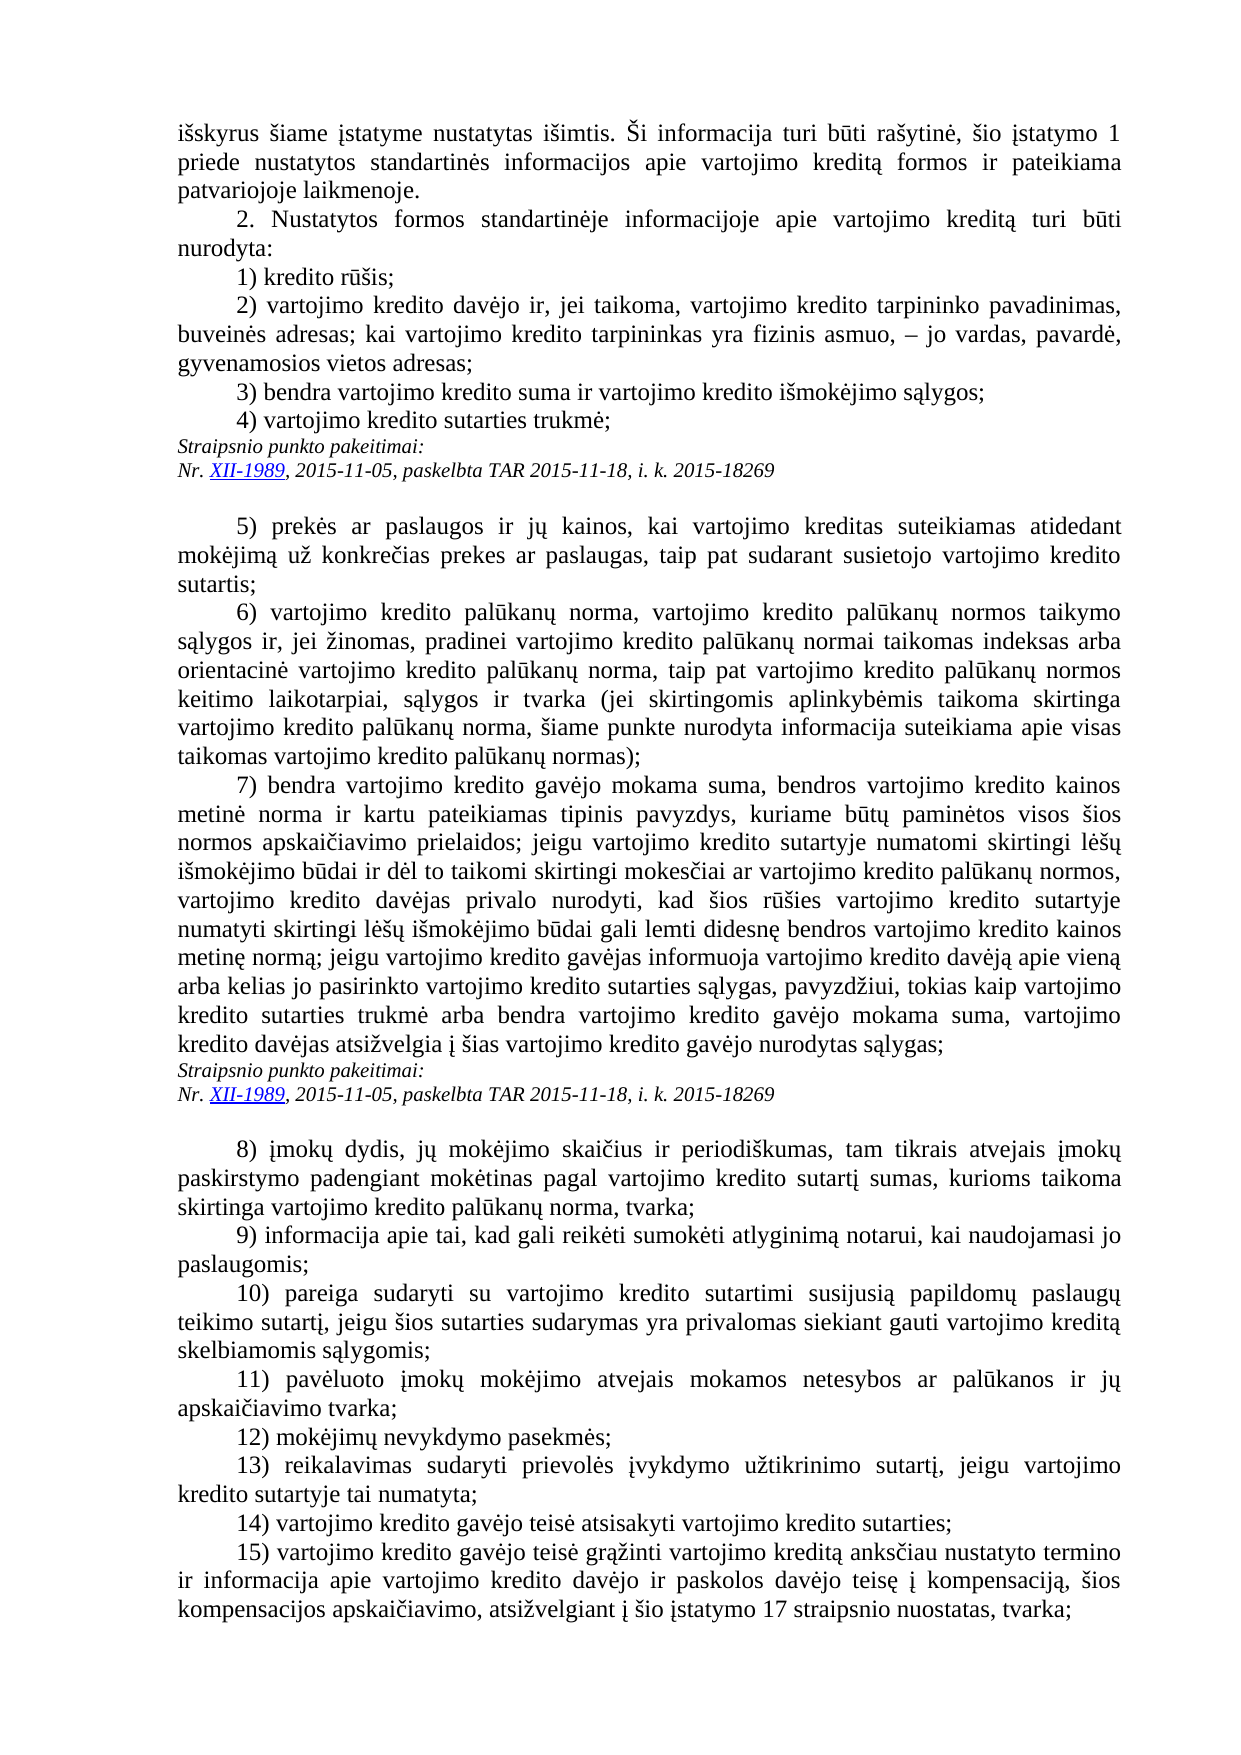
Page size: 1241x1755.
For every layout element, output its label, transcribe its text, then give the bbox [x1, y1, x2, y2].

text 5) prekės ar paslaugos ir jų kainos, kai vartojimo kreditas suteikiamas atidedant mokėjimą už konkrečias prekes ar paslaugas, taip pat sudarant susietojo vartojimo kredito sutartis; [177, 511, 1122, 597]
text 4) vartojimo kredito sutarties trukmė; [177, 406, 1122, 434]
text Straipsnio punkto pakeitimai: [177, 434, 1122, 458]
text 12) mokėjimų nevykdymo pasekmės; [177, 1422, 1122, 1451]
text Straipsnio punkto pakeitimai: [177, 1057, 1122, 1082]
text išskyrus šiame įstatyme nustatytas išimtis. Ši informacija turi būti rašytinė, šio įstatymo 1 priede nustatytos standartinės informacijos apie vartojimo kreditą formos ir pateikiama patvariojoje laikmenoje. [177, 118, 1122, 204]
text 13) reikalavimas sudaryti prievolės įvykdymo užtikrinimo sutartį, jeigu vartojimo kredito sutartyje tai numatyta; [177, 1451, 1122, 1508]
text 7) bendra vartojimo kredito gavėjo mokama suma, bendros vartojimo kredito kainos metinė norma ir kartu pateikiamas tipinis pavyzdys, kuriame būtų paminėtos visos šios normos apskaičiavimo prielaidos; jeigu vartojimo kredito sutartyje numatomi skirtingi lėšų išmokėjimo būdai ir dėl to taikomi skirtingi mokesčiai ar vartojimo kredito palūkanų normos, vartojimo kredito davėjas privalo nurodyti, kad šios rūšies vartojimo kredito sutartyje numatyti skirtingi lėšų išmokėjimo būdai gali lemti didesnę bendros vartojimo kredito kainos metinę normą; jeigu vartojimo kredito gavėjas informuoja vartojimo kredito davėją apie vieną arba kelias jo pasirinkto vartojimo kredito sutarties sąlygas, pavyzdžiui, tokias kaip vartojimo kredito sutarties trukmė arba bendra vartojimo kredito gavėjo mokama suma, vartojimo kredito davėjas atsižvelgia į šias vartojimo kredito gavėjo nurodytas sąlygas; [177, 770, 1122, 1057]
text 6) vartojimo kredito palūkanų norma, vartojimo kredito palūkanų normos taikymo sąlygos ir, jei žinomas, pradinei vartojimo kredito palūkanų normai taikomas indeksas arba orientacinė vartojimo kredito palūkanų norma, taip pat vartojimo kredito palūkanų normos keitimo laikotarpiai, sąlygos ir tvarka (jei skirtingomis aplinkybėmis taikoma skirtinga vartojimo kredito palūkanų norma, šiame punkte nurodyta informacija suteikiama apie visas taikomas vartojimo kredito palūkanų normas); [177, 597, 1122, 770]
text Nr. XII-1989, 2015-11-05, paskelbta TAR 2015-11-18, i. k. 2015-18269 [177, 458, 1122, 482]
text 2. Nustatytos formos standartinėje informacijoje apie vartojimo kreditą turi būti nurodyta: [177, 204, 1122, 262]
text 14) vartojimo kredito gavėjo teisė atsisakyti vartojimo kredito sutarties; [177, 1508, 1122, 1537]
text 1) kredito rūšis; [177, 262, 1122, 291]
text 3) bendra vartojimo kredito suma ir vartojimo kredito išmokėjimo sąlygos; [177, 377, 1122, 406]
text Nr. XII-1989, 2015-11-05, paskelbta TAR 2015-11-18, i. k. 2015-18269 [177, 1082, 1122, 1106]
text 10) pareiga sudaryti su vartojimo kredito sutartimi susijusią papildomų paslaugų teikimo sutartį, jeigu šios sutarties sudarymas yra privalomas siekiant gauti vartojimo kreditą skelbiamomis sąlygomis; [177, 1278, 1122, 1364]
text 15) vartojimo kredito gavėjo teisė grąžinti vartojimo kreditą anksčiau nustatyto termino ir informacija apie vartojimo kredito davėjo ir paskolos davėjo teisę į kompensaciją, šios kompensacijos apskaičiavimo, atsižvelgiant į šio įstatymo 17 straipsnio nuostatas, tvarka; [177, 1537, 1122, 1623]
text 2) vartojimo kredito davėjo ir, jei taikoma, vartojimo kredito tarpininko pavadinimas, buveinės adresas; kai vartojimo kredito tarpininkas yra fizinis asmuo, – jo vardas, pavardė, gyvenamosios vietos adresas; [177, 291, 1122, 377]
text 11) pavėluoto įmokų mokėjimo atvejais mokamos netesybos ar palūkanos ir jų apskaičiavimo tvarka; [177, 1364, 1122, 1422]
text 8) įmokų dydis, jų mokėjimo skaičius ir periodiškumas, tam tikrais atvejais įmokų paskirstymo padengiant mokėtinas pagal vartojimo kredito sutartį sumas, kurioms taikoma skirtinga vartojimo kredito palūkanų norma, tvarka; [177, 1134, 1122, 1221]
text 9) informacija apie tai, kad gali reikėti sumokėti atlyginimą notarui, kai naudojamasi jo paslaugomis; [177, 1221, 1122, 1278]
